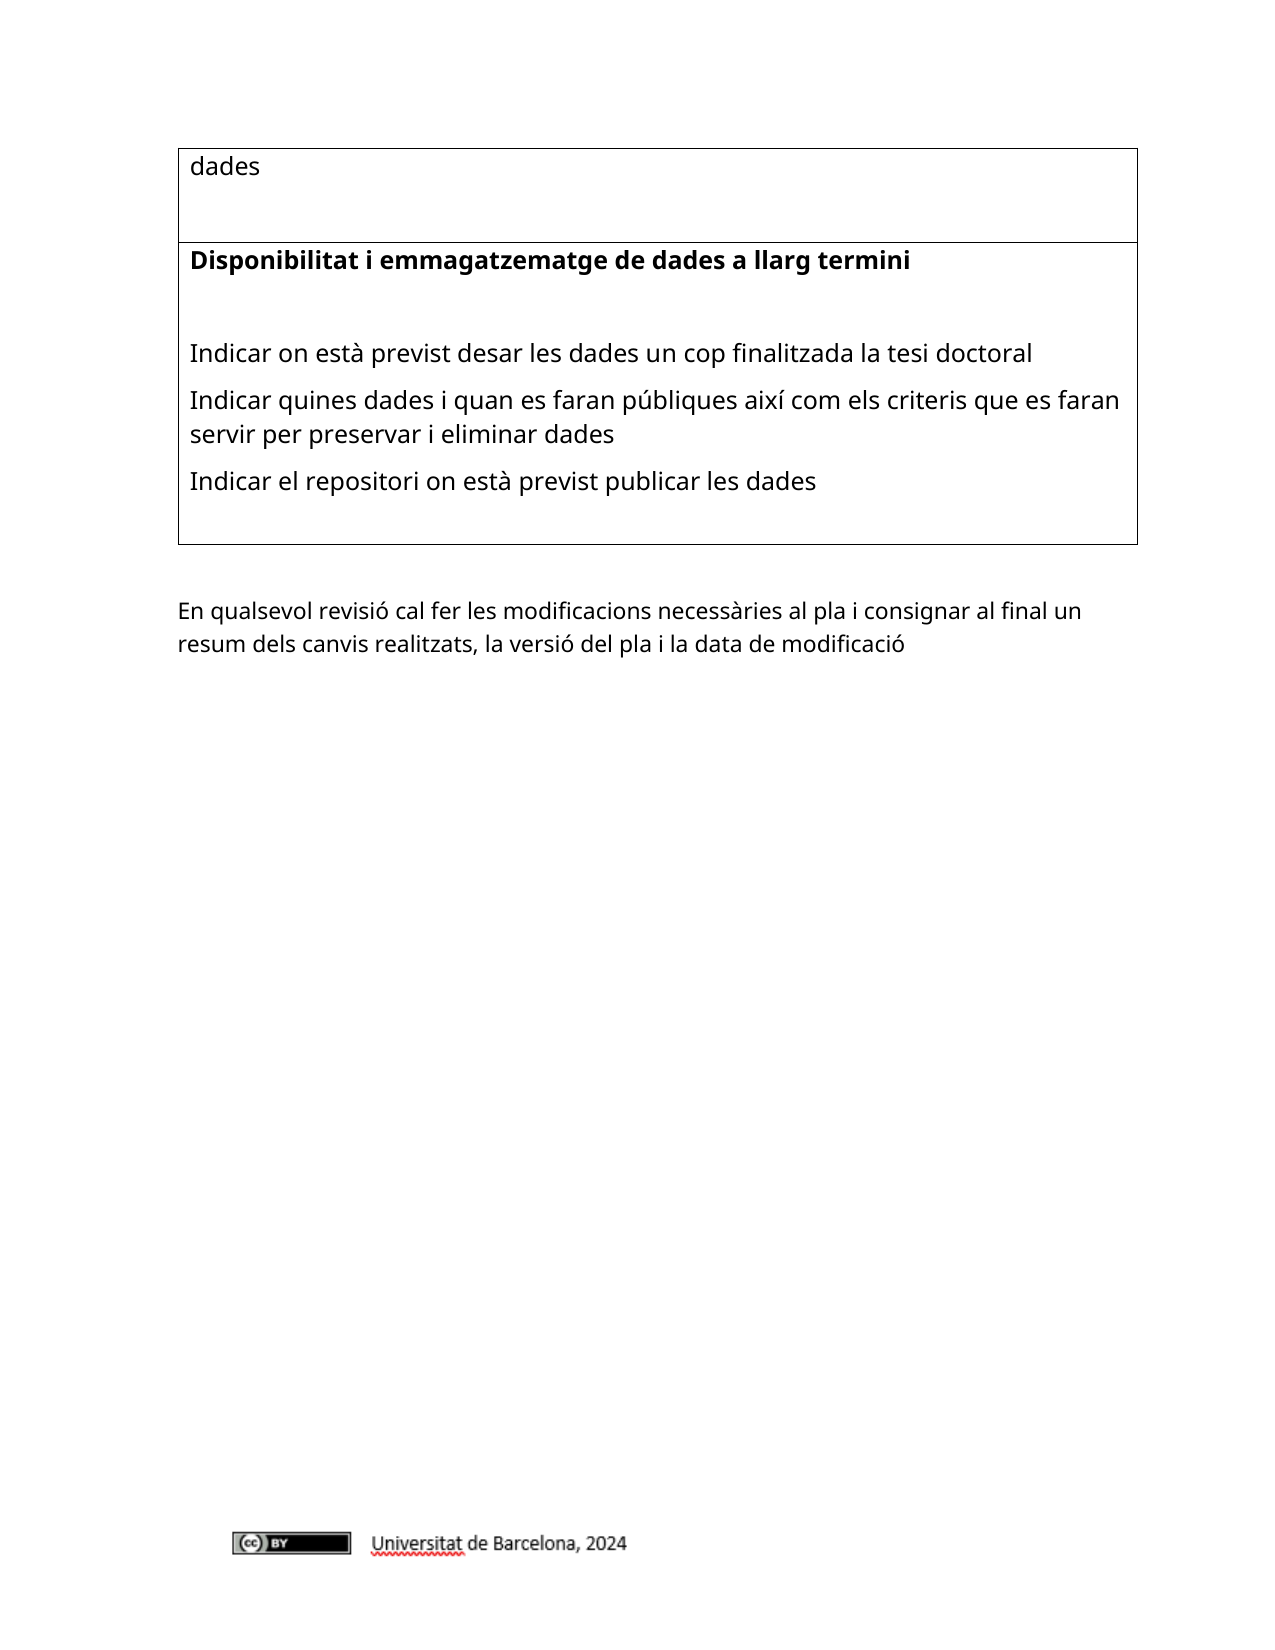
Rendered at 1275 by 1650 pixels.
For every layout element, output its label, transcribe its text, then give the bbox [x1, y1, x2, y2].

picture [216, 1520, 654, 1576]
table_cell Disponibilitat i emmagatzematge de dades a llarg termini Indicar on està previst desar les dades un cop finalitzada la tesi doctoral Indicar quines dades i quan es faran públiques així com els criteris que es faran servir per preservar i eliminar dades Indicar el repositori on està previst publicar les dades [179, 243, 1137, 544]
text En qualsevol revisió cal fer les modificacions necessàries al pla i consignar al final un resum dels canvis realitzats, la versió del pla i la data de modificació [177, 594, 1098, 659]
table_cell dades [179, 149, 1137, 242]
